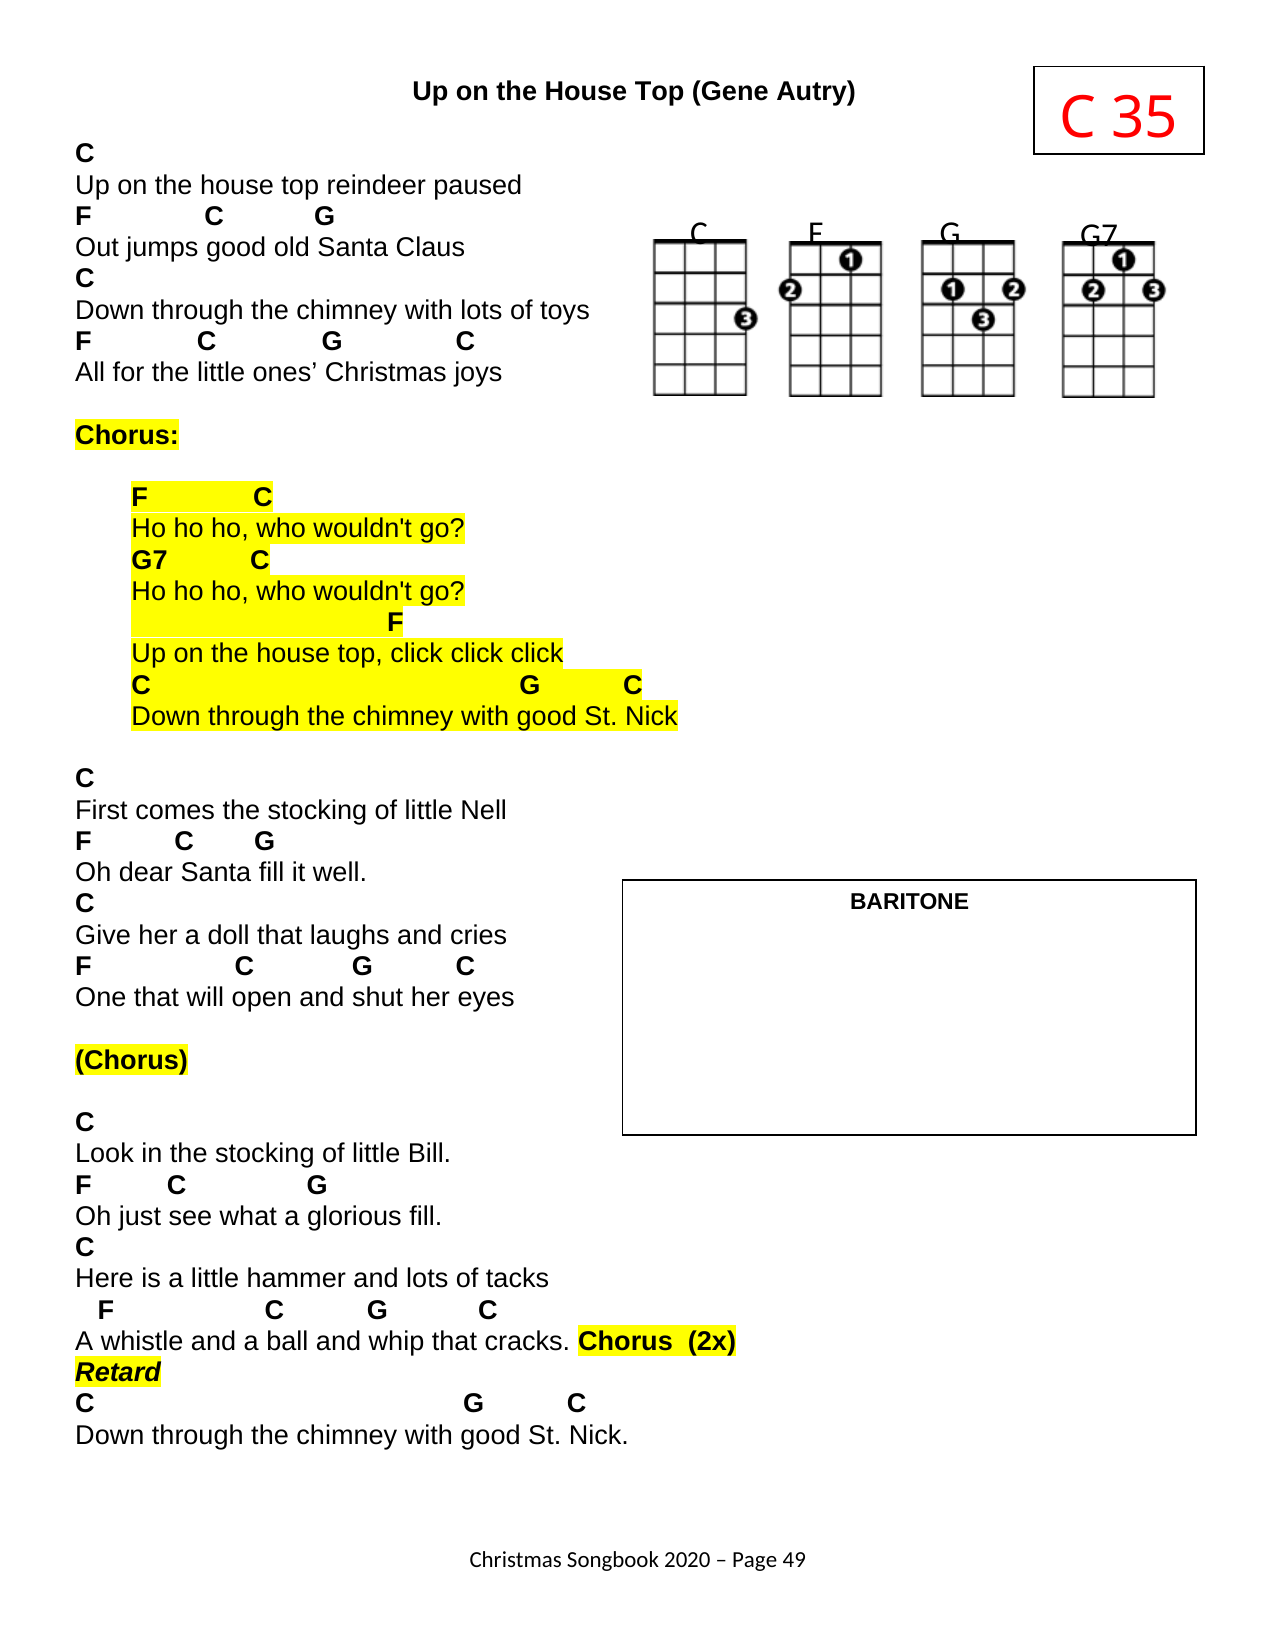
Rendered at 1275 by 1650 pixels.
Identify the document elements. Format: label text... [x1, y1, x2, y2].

text [1035, 67, 1203, 153]
text C [75, 137, 1200, 169]
text Out jumps good old Santa Claus [694, 231, 810, 262]
text C [75, 262, 639, 294]
text C 35 [1049, 75, 1188, 146]
text F C G [75, 825, 1200, 856]
text [1029, 325, 1048, 356]
text BARITONE [638, 888, 1180, 915]
text C G C [75, 1387, 1200, 1419]
text Out jumps good old Santa Claus [1110, 231, 1200, 262]
text C G C [131, 669, 1200, 700]
text F C G C [75, 1294, 1200, 1325]
text Up on the House Top (Gene Autry) [75, 75, 1033, 106]
text F C G [75, 200, 1200, 231]
text F C [131, 481, 1200, 512]
text Ho ho ho, who wouldn't go? [131, 575, 1200, 606]
text [1169, 325, 1200, 356]
text Give her a doll that laughs and cries [75, 919, 622, 950]
text Here is a little hammer and lots of tacks [75, 1262, 1200, 1294]
text Out jumps good old Santa Claus [75, 231, 692, 262]
text C [75, 887, 622, 919]
text Chorus: [75, 419, 1200, 450]
text [896, 325, 907, 356]
text [1169, 356, 1200, 387]
text All for the little ones’ Christmas joys [75, 356, 639, 387]
text F C G C [75, 950, 622, 981]
text [1169, 262, 1200, 294]
text C [75, 1106, 1200, 1137]
text C [75, 1231, 1200, 1262]
text Down through the chimney with good St. Nick [131, 700, 1200, 731]
text [896, 262, 907, 294]
text Down through the chimney with lots of toys [75, 294, 639, 325]
text C [75, 762, 1200, 794]
text Up on the house top, click click click [131, 637, 1200, 669]
text Out jumps good old Santa Claus [943, 231, 1082, 262]
text F C G [75, 1169, 1200, 1200]
text F [131, 606, 1200, 637]
text Retard [75, 1356, 1200, 1387]
text A whistle and a ball and whip that cracks. Chorus (2x) [75, 1325, 1200, 1356]
text [1169, 294, 1200, 325]
text Up on the house top reindeer paused [75, 169, 1200, 200]
text Oh just see what a glorious fill. [75, 1200, 1200, 1231]
text G7 C [131, 544, 1200, 575]
text One that will open and shut her eyes [75, 981, 622, 1012]
text F C G C [75, 325, 639, 356]
text [761, 262, 775, 294]
text Look in the stocking of little Bill. [75, 1137, 1200, 1169]
text [761, 325, 775, 356]
text First comes the stocking of little Nell [75, 794, 1200, 825]
text [1029, 262, 1048, 294]
text (Chorus) [75, 1044, 622, 1075]
text Ho ho ho, who wouldn't go? [131, 512, 1200, 544]
text Out jumps good old Santa Claus [813, 231, 942, 262]
text Oh dear Santa fill it well. [75, 856, 1200, 887]
text Down through the chimney with good St. Nick. [75, 1419, 1200, 1450]
text Oh dear Santa fill it well. [623, 881, 1195, 1134]
